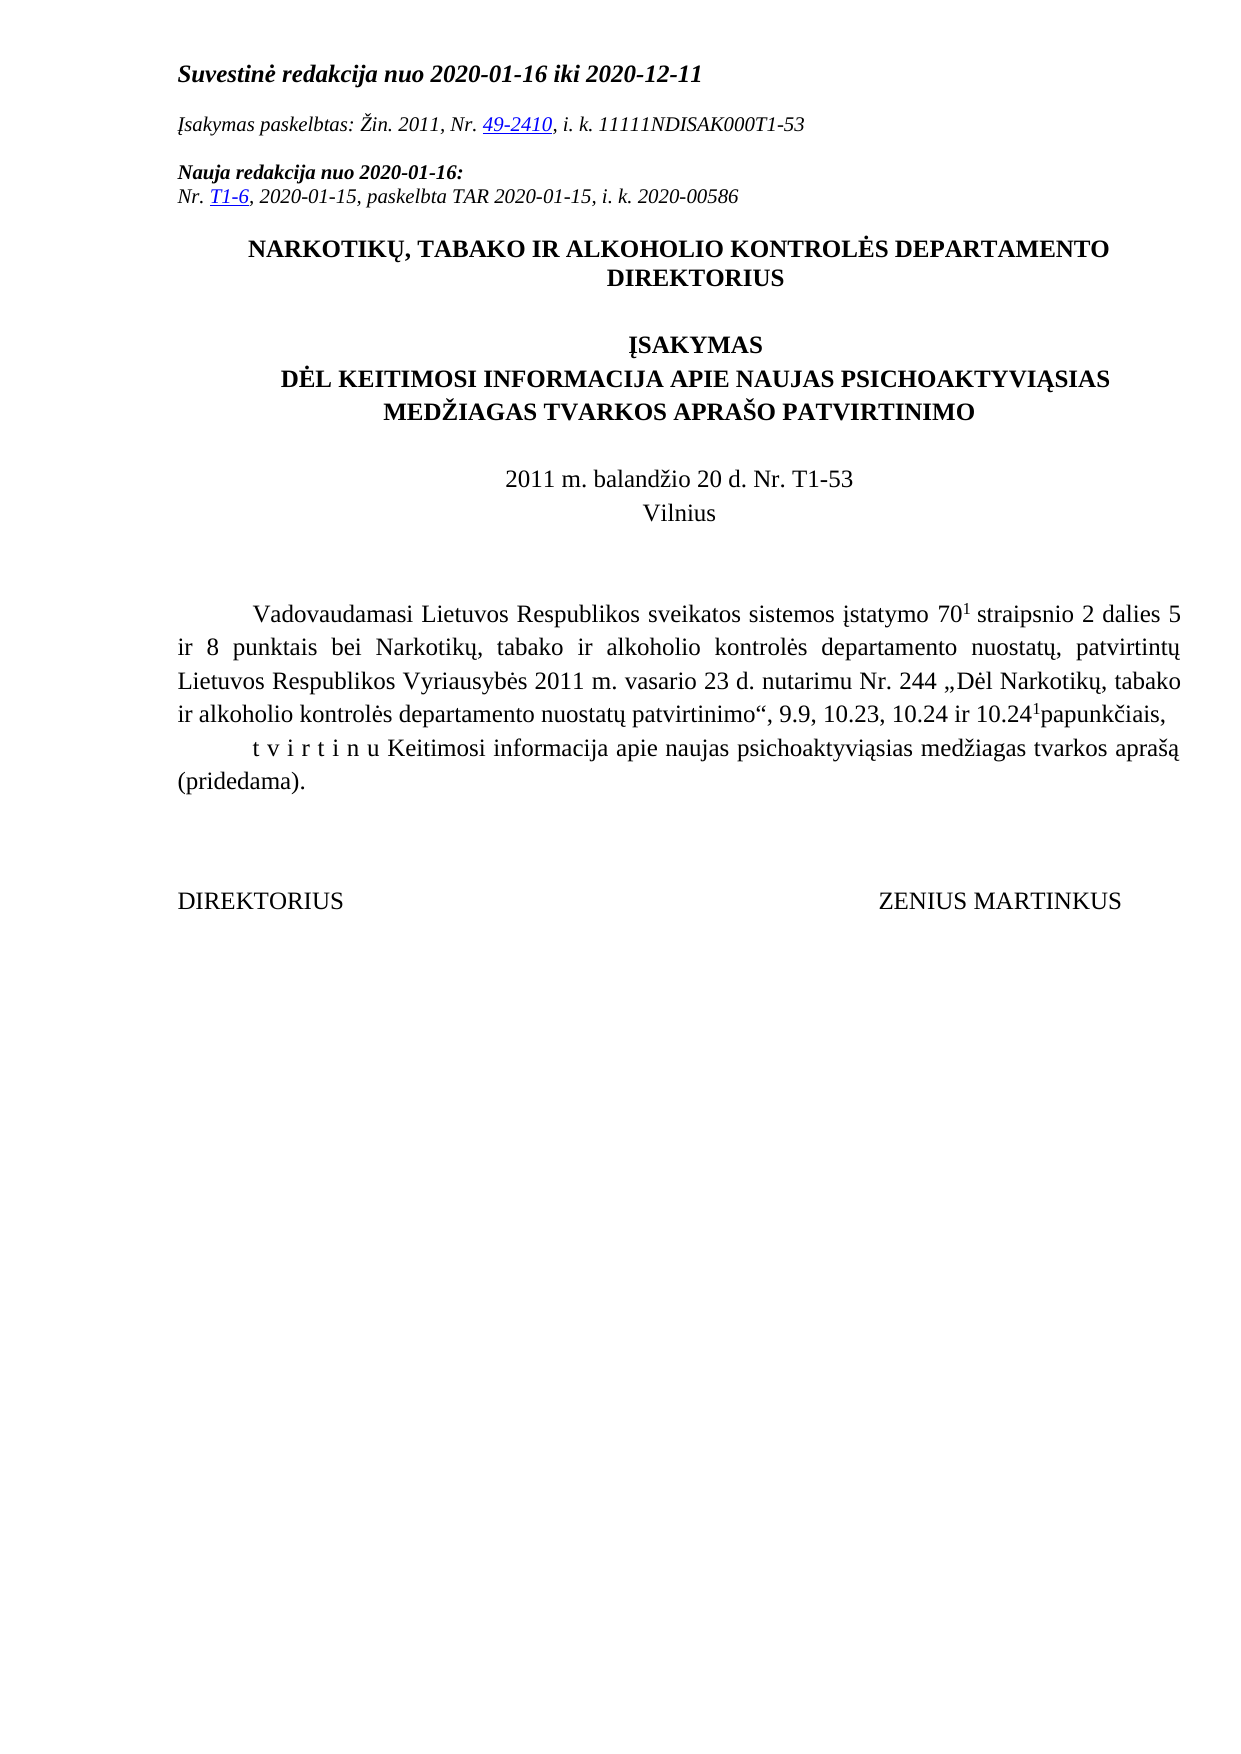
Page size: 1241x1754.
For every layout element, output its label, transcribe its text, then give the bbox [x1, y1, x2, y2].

text Įsakymas paskelbtas: Žin. 2011, Nr. 49-2410, i. k. 11111NDISAK000T1-53 [177, 112, 1181, 136]
text Nauja redakcija nuo 2020-01-16: [177, 160, 1181, 184]
text Vadovaudamasi Lietuvos Respublikos sveikatos sistemos įstatymo 701 straipsnio 2 dalies 5 ir 8 punktais bei Narkotikų, tabako ir alkoholio kontrolės departamento nuostatų, patvirtintų Lietuvos Respublikos Vyriausybės 2011 m. vasario 23 d. nutarimu Nr. 244 „Dėl Narkotikų, tabako ir alkoholio kontrolės departamento nuostatų patvirtinimo“, 9.9, 10.23, 10.24 ir 10.241papunkčiais, [177, 599, 1181, 728]
text Direktorius Zenius Martinkus [177, 886, 1181, 915]
text DĖL KEITIMOSI INFORMACIJA APIE NAUJAS PSICHOAKTYVIĄSIAS MEDŽIAGAS TVARKOS APRAŠO PATVIRTINIMO [177, 364, 1181, 426]
text 2011 m. balandžio 20 d. Nr. T1-53 [177, 464, 1181, 493]
text DIREKTORIUS [177, 263, 1181, 292]
text ĮSAKYMAS [177, 330, 1181, 359]
text NARKOTIKŲ, TABAKO IR ALKOHOLIO KONTROLĖS DEPARTAMENTO [177, 234, 1181, 263]
text Vilnius [177, 498, 1181, 527]
text Nr. T1-6, 2020-01-15, paskelbta TAR 2020-01-15, i. k. 2020-00586 [177, 184, 1181, 208]
text t v i r t i n u Keitimosi informacija apie naujas psichoaktyviąsias medžiagas tvarkos aprašą (pridedama). [177, 733, 1181, 795]
text Suvestinė redakcija nuo 2020-01-16 iki 2020-12-11 [177, 59, 1181, 88]
